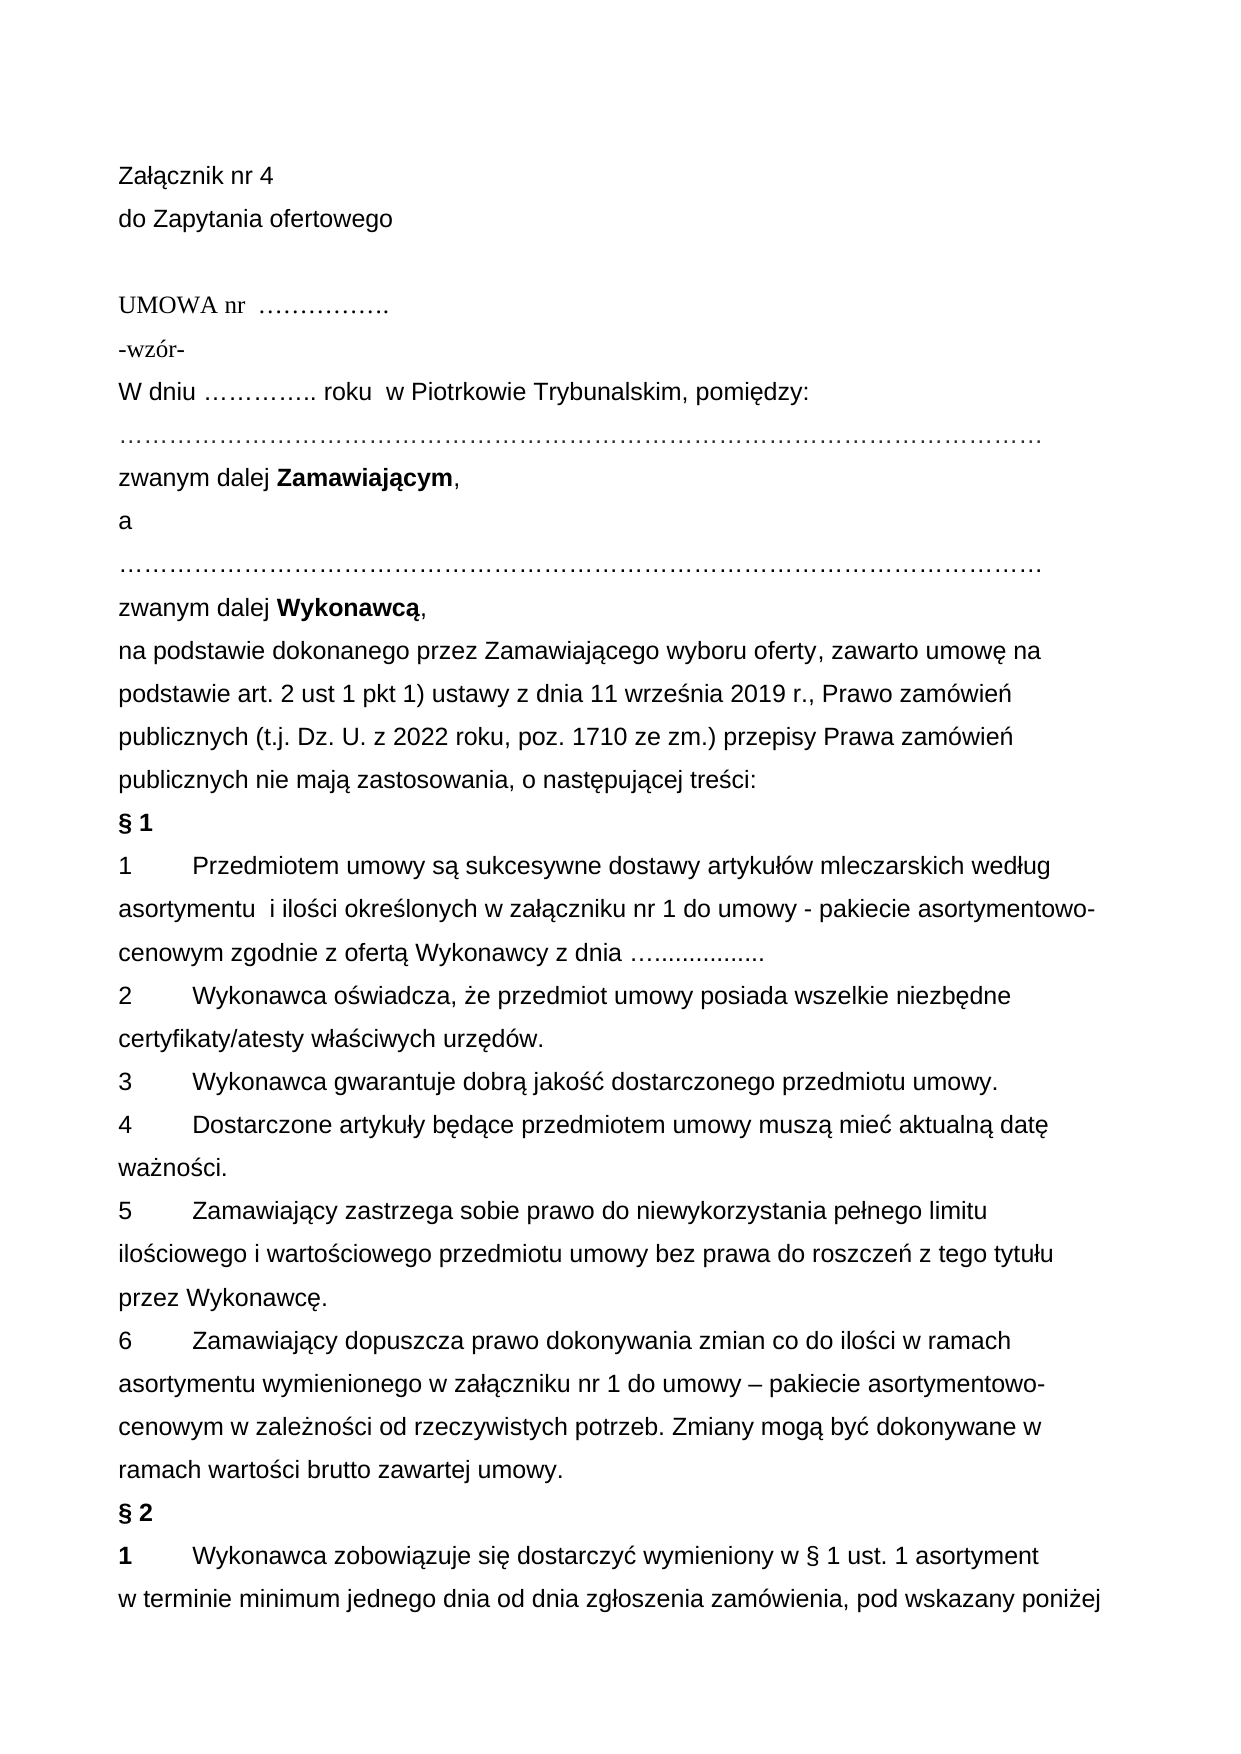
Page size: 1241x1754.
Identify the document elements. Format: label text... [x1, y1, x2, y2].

text W dniu ………….. roku w Piotrkowie Trybunalskim, pomiędzy: [118, 377, 1122, 406]
text zwanym dalej Wykonawcą, [118, 592, 1122, 621]
list Dostarczone artykuły będące przedmiotem umowy muszą mieć aktualną datę ważności. [118, 1110, 1122, 1182]
list Wykonawca zobowiązuje się dostarczyć wymieniony w § 1 ust. 1 asortyment w terminie minimum jednego dnia od dnia zgłoszenia zamówienia, pod wskazany poniżej [118, 1541, 1122, 1613]
text § 1 [118, 808, 1122, 837]
list Zamawiający dopuszcza prawo dokonywania zmian co do ilości w ramach asortymentu wymienionego w załączniku nr 1 do umowy – pakiecie asortymentowo-cenowym w zależności od rzeczywistych potrzeb. Zmiany mogą być dokonywane w ramach wartości brutto zawartej umowy. [118, 1326, 1122, 1484]
text na podstawie dokonanego przez Zamawiającego wyboru oferty, zawarto umowę na podstawie art. 2 ust 1 pkt 1) ustawy z dnia 11 września 2019 r., Prawo zamówień publicznych (t.j. Dz. U. z 2022 roku, poz. 1710 ze zm.) przepisy Prawa zamówień publicznych nie mają zastosowania, o następującej treści: [118, 636, 1122, 794]
text Załącznik nr 4 [118, 161, 1122, 190]
subtitle -wzór- [118, 334, 1122, 362]
list Zamawiający zastrzega sobie prawo do niewykorzystania pełnego limitu ilościowego i wartościowego przedmiotu umowy bez prawa do roszczeń z tego tytułu przez Wykonawcę. [118, 1196, 1122, 1311]
text ………………………………………………………………………………………………… [118, 549, 1122, 578]
text do Zapytania ofertowego [118, 204, 1122, 233]
text a [118, 506, 1122, 535]
text zwanym dalej Zamawiającym, [118, 463, 1122, 492]
list Wykonawca oświadcza, że przedmiot umowy posiada wszelkie niezbędne certyfikaty/atesty właściwych urzędów. [118, 981, 1122, 1052]
list Przedmiotem umowy są sukcesywne dostawy artykułów mleczarskich według asortymentu i ilości określonych w załączniku nr 1 do umowy - pakiecie asortymentowo-cenowym zgodnie z ofertą Wykonawcy z dnia …................ [118, 851, 1122, 966]
text ………………………………………………………………………………………………… [118, 420, 1122, 449]
text § 2 [118, 1498, 1122, 1527]
subtitle UMOWA nr ……………. [118, 291, 1122, 319]
list Wykonawca gwarantuje dobrą jakość dostarczonego przedmiotu umowy. [118, 1067, 1122, 1096]
